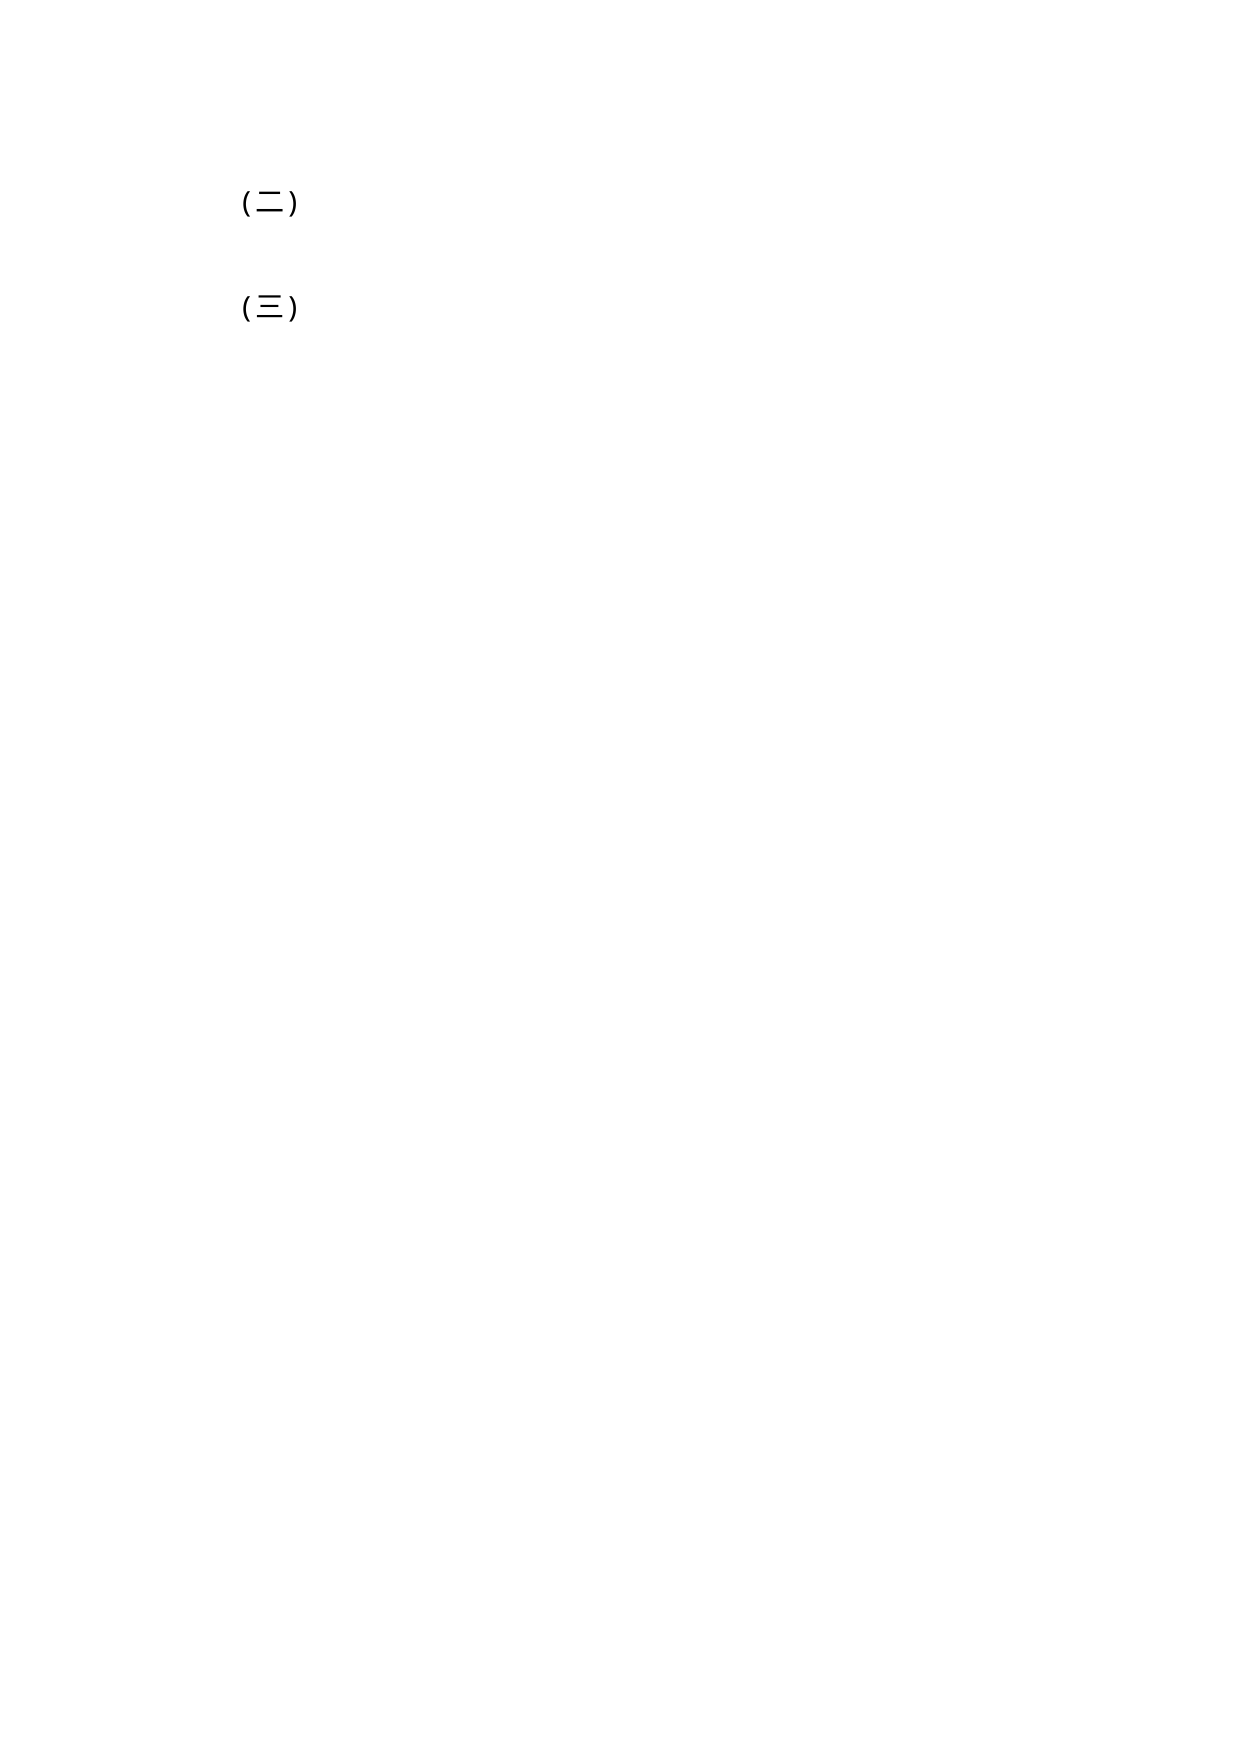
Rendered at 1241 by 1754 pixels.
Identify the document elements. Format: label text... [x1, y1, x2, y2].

text (三) [237, 263, 1053, 326]
text (二) [237, 158, 1053, 221]
